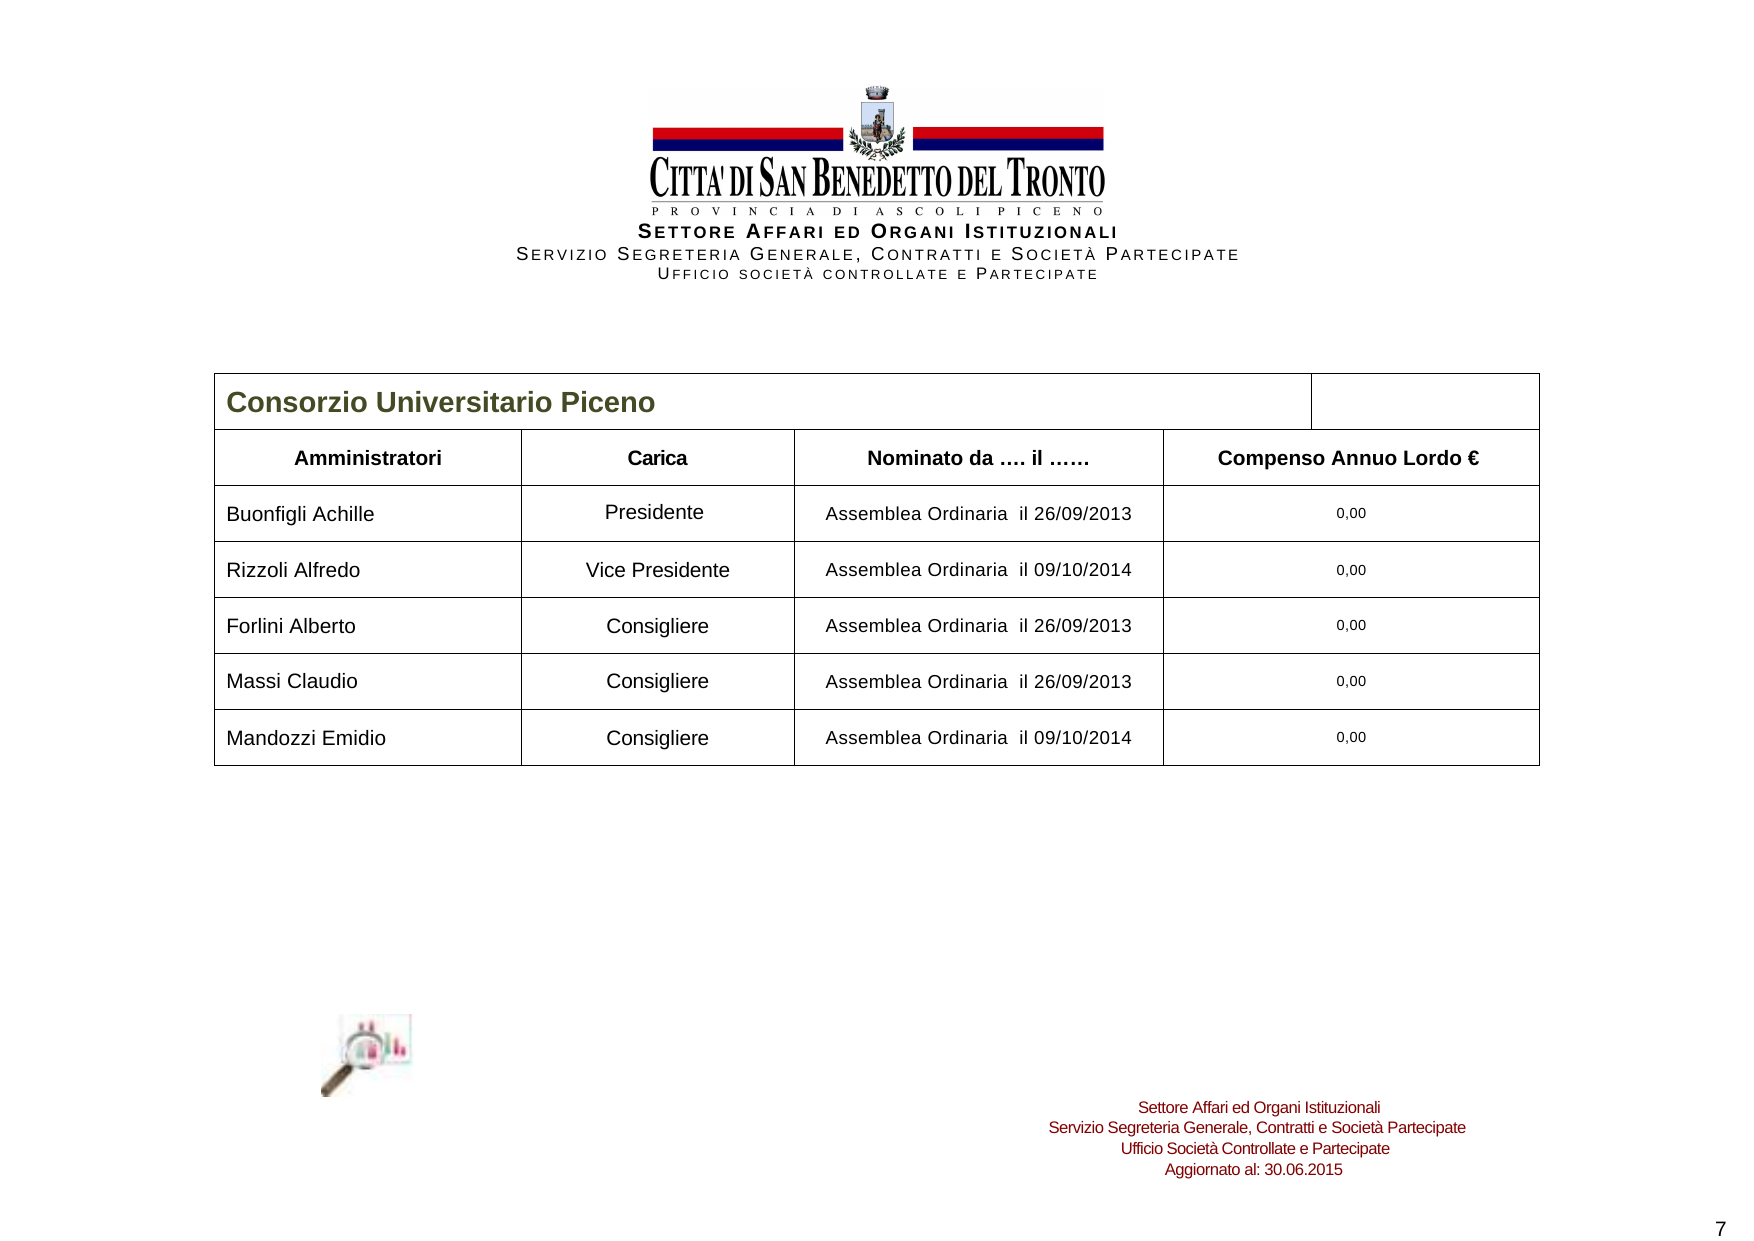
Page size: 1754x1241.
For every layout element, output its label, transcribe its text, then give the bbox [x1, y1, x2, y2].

table_cell Assemblea Ordinaria il 09/10/2014 [795, 710, 1163, 765]
table_cell 0,00 [1164, 654, 1539, 709]
table_cell 0,00 [1164, 710, 1539, 765]
table_cell Assemblea Ordinaria il 26/09/2013 [795, 486, 1163, 541]
table_cell Rizzoli Alfredo [215, 542, 521, 597]
table_cell Amministratori [215, 430, 521, 485]
table_cell Consigliere [522, 654, 794, 709]
table_cell 0,00 [1164, 598, 1539, 653]
table_header [1312, 374, 1539, 429]
table_cell Assemblea Ordinaria il 26/09/2013 [795, 654, 1163, 709]
table_cell Nominato da …. il …… [795, 430, 1163, 485]
table_cell Massi Claudio [215, 654, 521, 709]
table_header Consorzio Universitario Piceno [215, 374, 1311, 429]
table_cell Vice Presidente [522, 542, 794, 597]
table_cell Assemblea Ordinaria il 09/10/2014 [795, 542, 1163, 597]
table_cell 0,00 [1164, 542, 1539, 597]
table_cell Assemblea Ordinaria il 26/09/2013 [795, 598, 1163, 653]
table_cell Consigliere [522, 710, 794, 765]
table_cell Forlini Alberto [215, 598, 521, 653]
table_cell Buonfigli Achille [215, 486, 521, 541]
table_cell 0,00 [1164, 486, 1539, 541]
table_cell Compenso Annuo Lordo € [1164, 430, 1539, 485]
table_cell Consigliere [522, 598, 794, 653]
table_cell Presidente [522, 486, 794, 541]
table_cell Carica [522, 430, 794, 485]
table_cell Mandozzi Emidio [215, 710, 521, 765]
